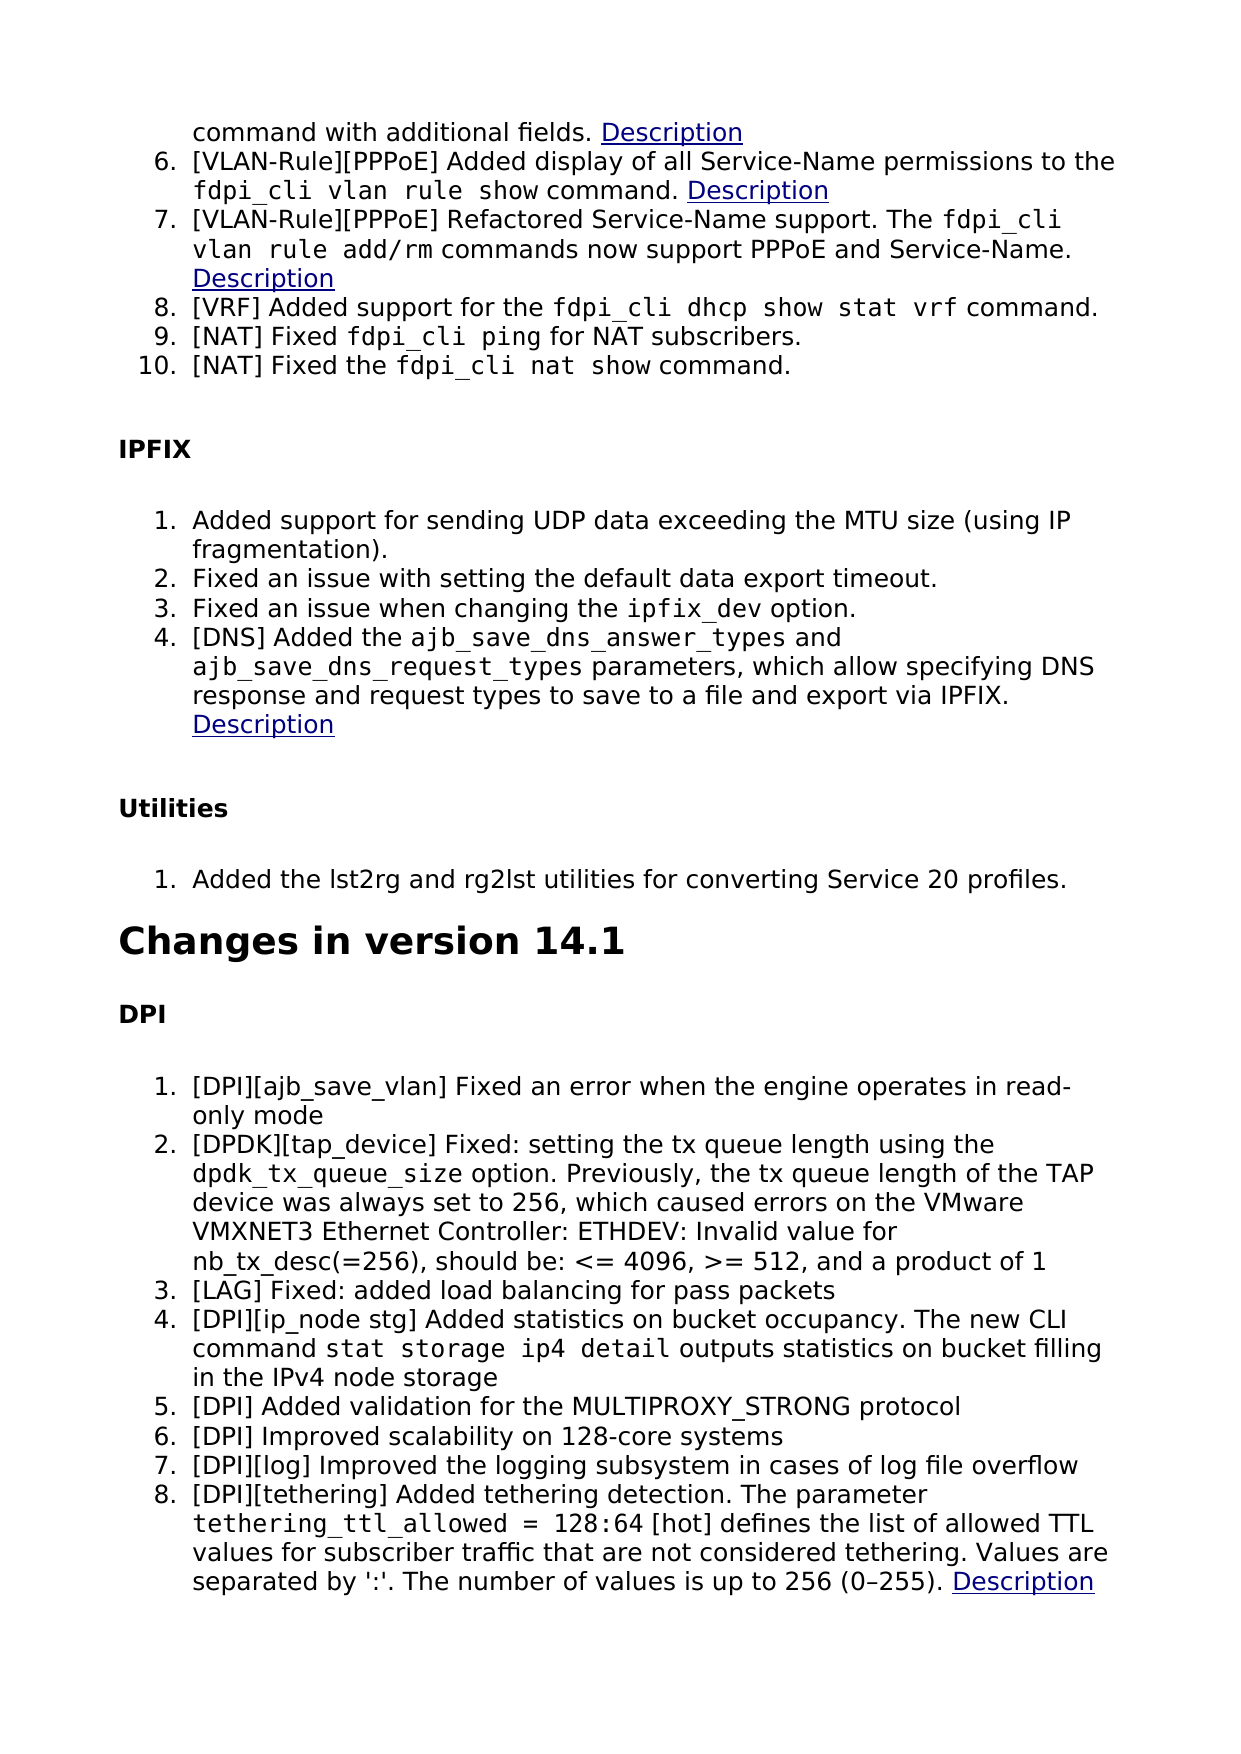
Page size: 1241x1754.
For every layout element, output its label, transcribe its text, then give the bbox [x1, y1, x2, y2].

list Fixed an issue when changing the ipfix_dev option. [177, 594, 1122, 623]
list [DPI] Improved scalability on 128-core systems [177, 1422, 1122, 1451]
list [DPI][log] Improved the logging subsystem in cases of log file overflow [177, 1451, 1122, 1480]
list [LAG] Fixed: added load balancing for pass packets [177, 1276, 1122, 1305]
list Fixed an issue with setting the default data export timeout. [177, 564, 1122, 594]
subtitle Changes in version 14.1 [118, 919, 1122, 963]
list [DPI][tethering] Added tethering detection. The parameter tethering_ttl_allowed = 128:64 [hot] defines the list of allowed TTL values for subscriber traffic that are not considered tethering. Values are separated by ':'. The number of values is up to 256 (0–255). Description [177, 1480, 1122, 1597]
subtitle DPI [118, 1001, 1122, 1030]
list [DPDK][tap_device] Fixed: setting the tx queue length using the dpdk_tx_queue_size option. Previously, the tx queue length of the TAP device was always set to 256, which caused errors on the VMware VMXNET3 Ethernet Controller: ETHDEV: Invalid value for nb_tx_desc(=256), should be: <= 4096, >= 512, and a product of 1 [177, 1130, 1122, 1276]
list [DNS] Added the ajb_save_dns_answer_types and ajb_save_dns_request_types parameters, which allow specifying DNS response and request types to save to a file and export via IPFIX. Description [177, 623, 1122, 739]
list [DPI] Added validation for the MULTIPROXY_STRONG protocol [177, 1392, 1122, 1422]
list [NAT] Fixed fdpi_cli ping for NAT subscribers. [177, 322, 1122, 351]
list [DPI][ajb_save_vlan] Fixed an error when the engine operates in read-only mode [177, 1072, 1122, 1130]
list [NAT] Fixed the fdpi_cli nat show command. [177, 351, 1122, 381]
list command with additional fields. Description [177, 118, 1122, 147]
list Added the lst2rg and rg2lst utilities for converting Service 20 profiles. [177, 865, 1122, 894]
list [VLAN-Rule][PPPoE] Refactored Service-Name support. The fdpi_cli vlan rule add/rm commands now support PPPoE and Service-Name. Description [177, 206, 1122, 293]
subtitle Utilities [118, 794, 1122, 823]
list [VLAN-Rule][PPPoE] Added display of all Service-Name permissions to the fdpi_cli vlan rule show command. Description [177, 147, 1122, 206]
list [DPI][ip_node stg] Added statistics on bucket occupancy. The new CLI command stat storage ip4 detail outputs statistics on bucket filling in the IPv4 node storage [177, 1305, 1122, 1392]
list [VRF] Added support for the fdpi_cli dhcp show stat vrf command. [177, 293, 1122, 322]
list Added support for sending UDP data exceeding the MTU size (using IP fragmentation). [177, 506, 1122, 564]
subtitle IPFIX [118, 435, 1122, 464]
